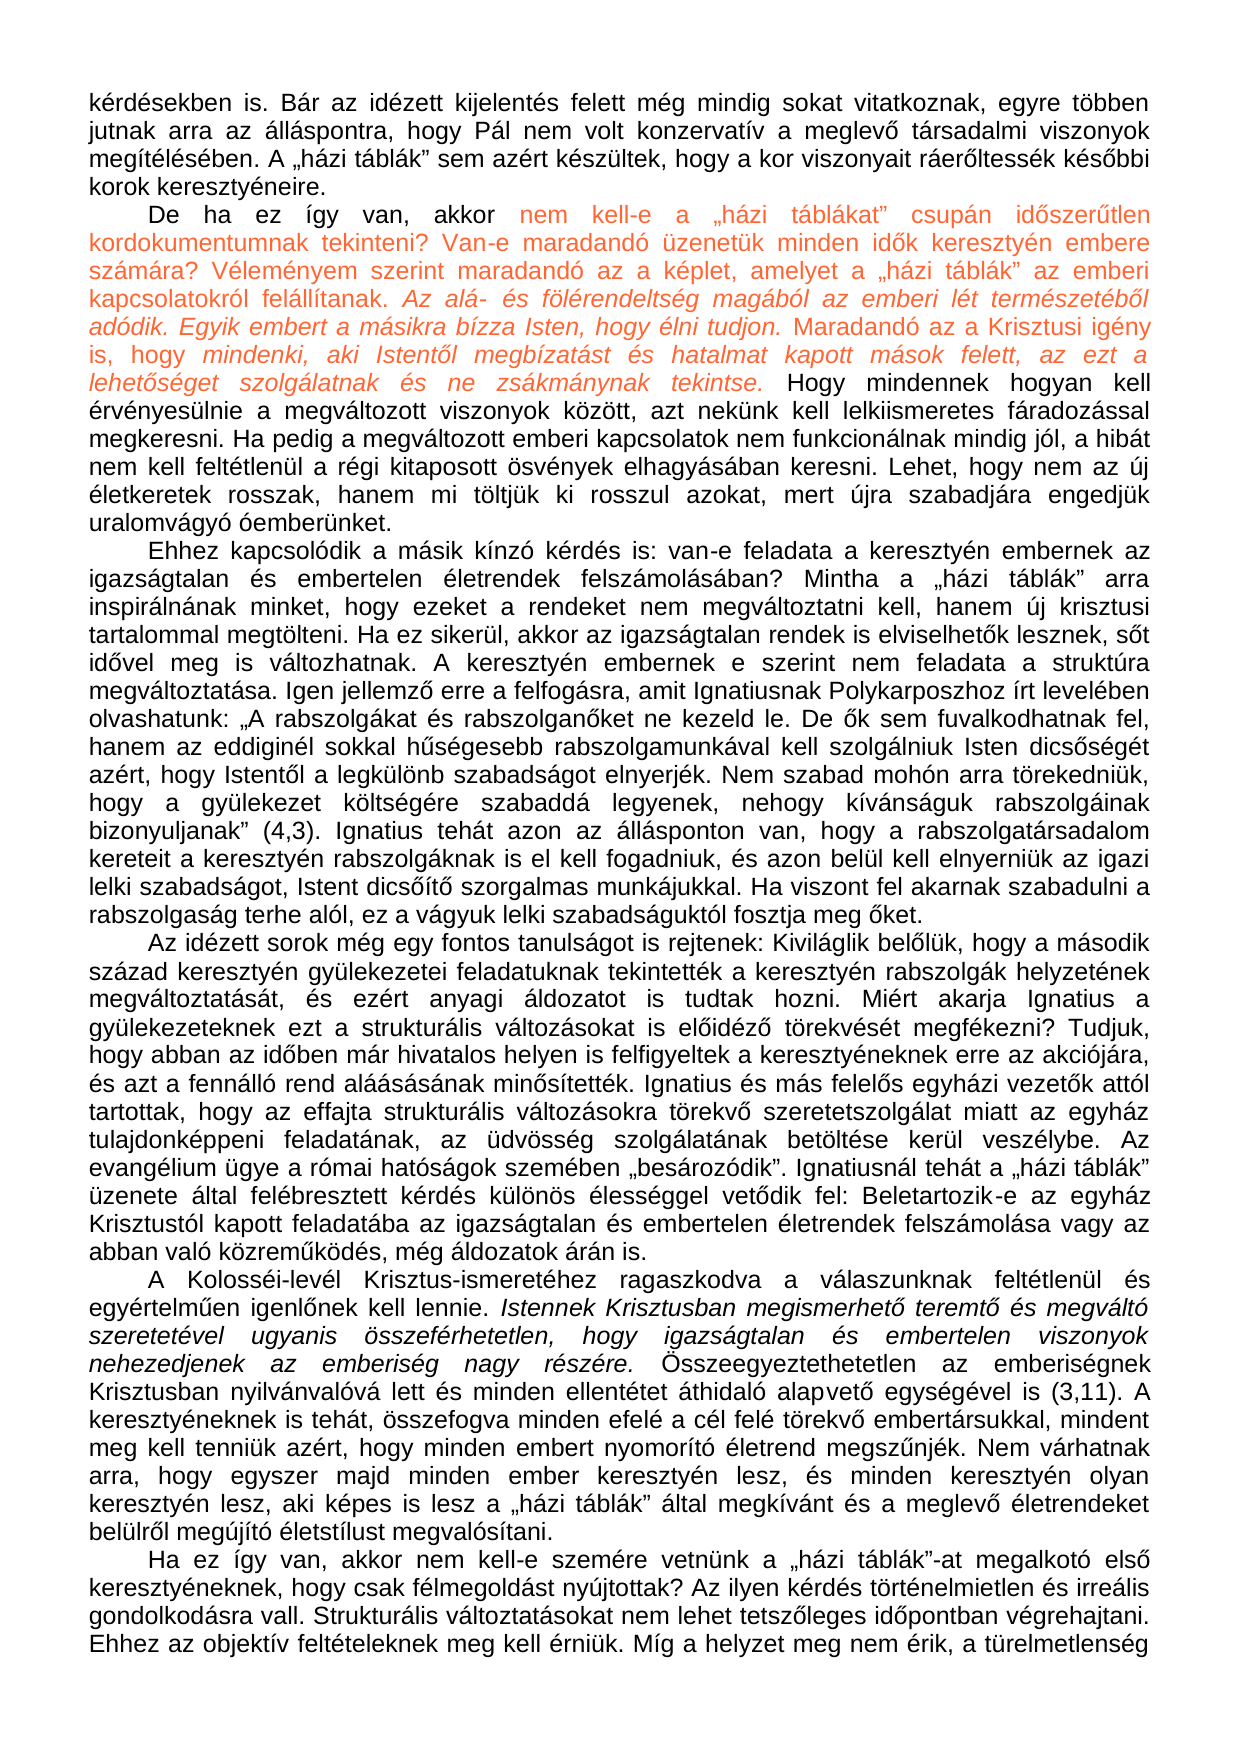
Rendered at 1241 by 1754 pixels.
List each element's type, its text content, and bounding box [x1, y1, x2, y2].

text Ha ez így van, akkor nem kell‑e szemére vetnünk a „házi táblák”-at megalkotó első keresztyéneknek, hogy csak félmegoldást nyújtottak? Az ilyen kérdés történelmietlen és irreális gondolkodásra vall. Strukturális változtatásokat nem lehet tetszőleges időpontban végrehajtani. Ehhez az objektív feltételeknek meg kell érniük. Míg a helyzet meg nem érik, a türelmetlenség [88, 1546, 1152, 1658]
text A Kolosséi-levél Krisztus-ismeretéhez ragaszkodva a válaszunknak feltétlenül és egyértelműen igenlőnek kell lennie. Istennek Krisztusban megismerhető teremtő és megváltó szeretetével ugyanis összeférhetetlen, hogy igazságtalan és embertelen viszonyok nehezedjenek az emberiség nagy részére. Összeegyeztethetetlen az emberiségnek Krisztusban nyilvánvalóvá lett és minden ellentétet áthidaló alapvető egységével is (3,11). A keresztyéneknek is tehát, összefogva minden efelé a cél felé törekvő embertársukkal, mindent meg kell tenniük azért, hogy minden embert nyomorító életrend megszűnjék. Nem várhatnak arra, hogy egyszer majd minden ember keresztyén lesz, és minden keresztyén olyan keresztyén lesz, aki képes is lesz a „házi táblák” által megkívánt és a meglevő életrendeket belülről megújító életstílust megvalósítani. [88, 1265, 1152, 1546]
text Ehhez kapcsolódik a másik kínzó kérdés is: van‑e feladata a keresztyén embernek az igazságtalan és embertelen életrendek felszámolásában? Mintha a „házi táblák” arra inspirálnának minket, hogy ezeket a rendeket nem megváltoztatni kell, hanem új krisztusi tartalommal megtölteni. Ha ez sikerül, akkor az igazságtalan rendek is elviselhetők lesznek, sőt idővel meg is változhatnak. A keresztyén embernek e szerint nem feladata a struktúra megváltoztatása. Igen jellemző erre a felfogásra, amit Ignatiusnak Polykarposzhoz írt levelében olvashatunk: „A rabszolgákat és rabszolganőket ne kezeld le. De ők sem fuvalkodhatnak fel, hanem az eddiginél sokkal hűségesebb rabszolgamunkával kell szolgálniuk Isten dicsőségét azért, hogy Istentől a legkülönb szabadságot elnyerjék. Nem szabad mohón arra törekedniük, hogy a gyülekezet költségére szabaddá legyenek, nehogy kívánságuk rabszolgáinak bizonyuljanak” (4,3). Ignatius tehát azon az állásponton van, hogy a rabszolgatársadalom kereteit a keresztyén rabszolgáknak is el kell fogadniuk, és azon belül kell elnyerniük az igazi lelki szabadságot, Istent dicsőítő szorgalmas munkájukkal. Ha viszont fel akarnak szabadulni a rabszolgaság terhe alól, ez a vágyuk lelki szabadságuktól fosztja meg őket. [88, 537, 1152, 929]
text kérdésekben is. Bár az idézett kijelentés felett még mindig sokat vitatkoznak, egyre többen jutnak arra az álláspontra, hogy Pál nem volt konzervatív a meglevő társadalmi viszonyok megítélésében. A „házi táblák” sem azért készültek, hogy a kor viszonyait ráerőltessék későbbi korok keresztyéneire. [88, 88, 1152, 201]
text Az idézett sorok még egy fontos tanulságot is rejtenek: Kiviláglik belőlük, hogy a második század keresztyén gyülekezetei feladatuknak tekintették a keresztyén rabszolgák helyzetének megváltoztatását, és ezért anyagi áldozatot is tudtak hozni. Miért akarja Ignatius a gyülekezeteknek ezt a strukturális változásokat is előidéző törekvését megfékezni? Tudjuk, hogy abban az időben már hivatalos helyen is felfigyeltek a keresztyéneknek erre az akciójára, és azt a fennálló rend aláásásának minősítették. Ignatius és más felelős egyházi vezetők attól tartottak, hogy az effajta strukturális változásokra törekvő szeretetszolgálat miatt az egyház tulajdonképpeni feladatának, az üdvösség szolgálatának betöltése kerül veszélybe. Az evangélium ügye a római hatóságok szemében „besározódik”. Ignatiusnál tehát a „házi táblák” üzenete által felébresztett kérdés különös élességgel vetődik fel: Beletartozik‑e az egyház Krisztustól kapott feladatába az igazságtalan és embertelen életrendek felszámolása vagy az abban való közreműködés, még áldozatok árán is. [88, 929, 1152, 1265]
text De ha ez így van, akkor nem kell‑e a „házi táblákat” csupán időszerűtlen kordokumentumnak tekinteni? Van‑e maradandó üzenetük minden idők keresztyén embere számára? Véleményem szerint maradandó az a képlet, amelyet a „házi táblák” az emberi kapcsolatokról felállítanak. Az alá‑ és fölérendeltség magából az emberi lét természetéből adódik. Egyik embert a másikra bízza Isten, hogy élni tudjon. Maradandó az a Krisztusi igény is, hogy mindenki, aki Istentől megbízatást és hatalmat kapott mások felett, az ezt a lehetőséget szolgálatnak és ne zsákmánynak tekintse. Hogy mindennek hogyan kell érvényesülnie a megváltozott viszonyok között, azt nekünk kell lelkiismeretes fáradozással megkeresni. Ha pedig a megváltozott emberi kapcsolatok nem funkcionálnak mindig jól, a hibát nem kell feltétlenül a régi kitaposott ösvények elhagyásában keresni. Lehet, hogy nem az új életkeretek rosszak, hanem mi töltjük ki rosszul azokat, mert újra szabadjára engedjük uralomvágyó óemberünket. [88, 201, 1152, 537]
